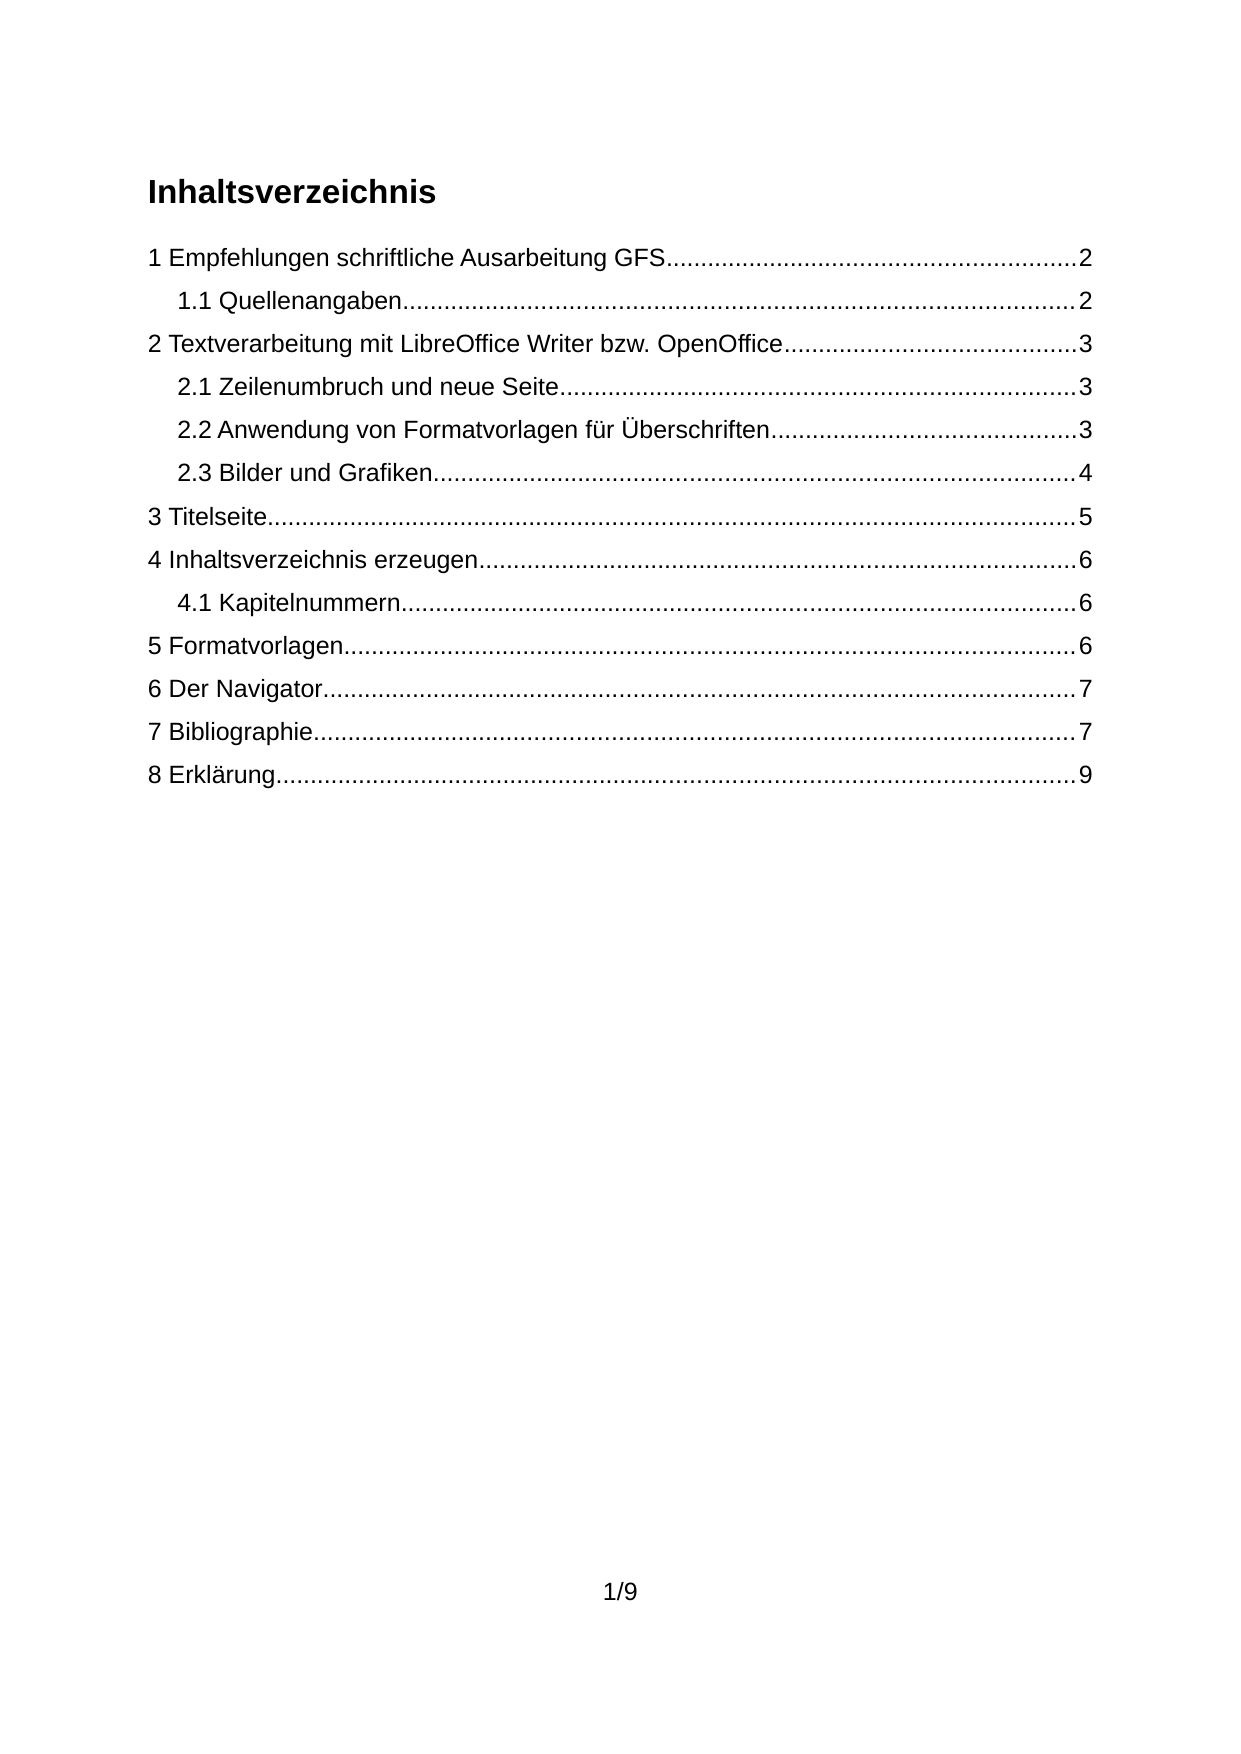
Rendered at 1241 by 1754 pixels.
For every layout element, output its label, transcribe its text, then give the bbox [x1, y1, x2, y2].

text 6 Der Navigator 7 [148, 674, 1093, 703]
text 5 Formatvorlagen 6 [148, 631, 1093, 659]
text 1 Empfehlungen schriftliche Ausarbeitung GFS 2 [148, 243, 1093, 271]
text 1.1 Quellenangaben 2 [177, 286, 1093, 314]
text 7 Bibliographie 7 [148, 717, 1093, 746]
text 4 Inhaltsverzeichnis erzeugen 6 [148, 544, 1093, 573]
text 2.3 Bilder und Grafiken 4 [177, 458, 1093, 487]
text 2.1 Zeilenumbruch und neue Seite 3 [177, 372, 1093, 401]
text 2 Textverarbeitung mit LibreOffice Writer bzw. OpenOffice 3 [148, 329, 1093, 358]
text 3 Titelseite 5 [148, 501, 1093, 530]
text 8 Erklärung 9 [148, 760, 1093, 789]
subtitle Inhaltsverzeichnis [148, 173, 1093, 211]
text 4.1 Kapitelnummern 6 [177, 588, 1093, 616]
text 2.2 Anwendung von Formatvorlagen für Überschriften 3 [177, 415, 1093, 444]
